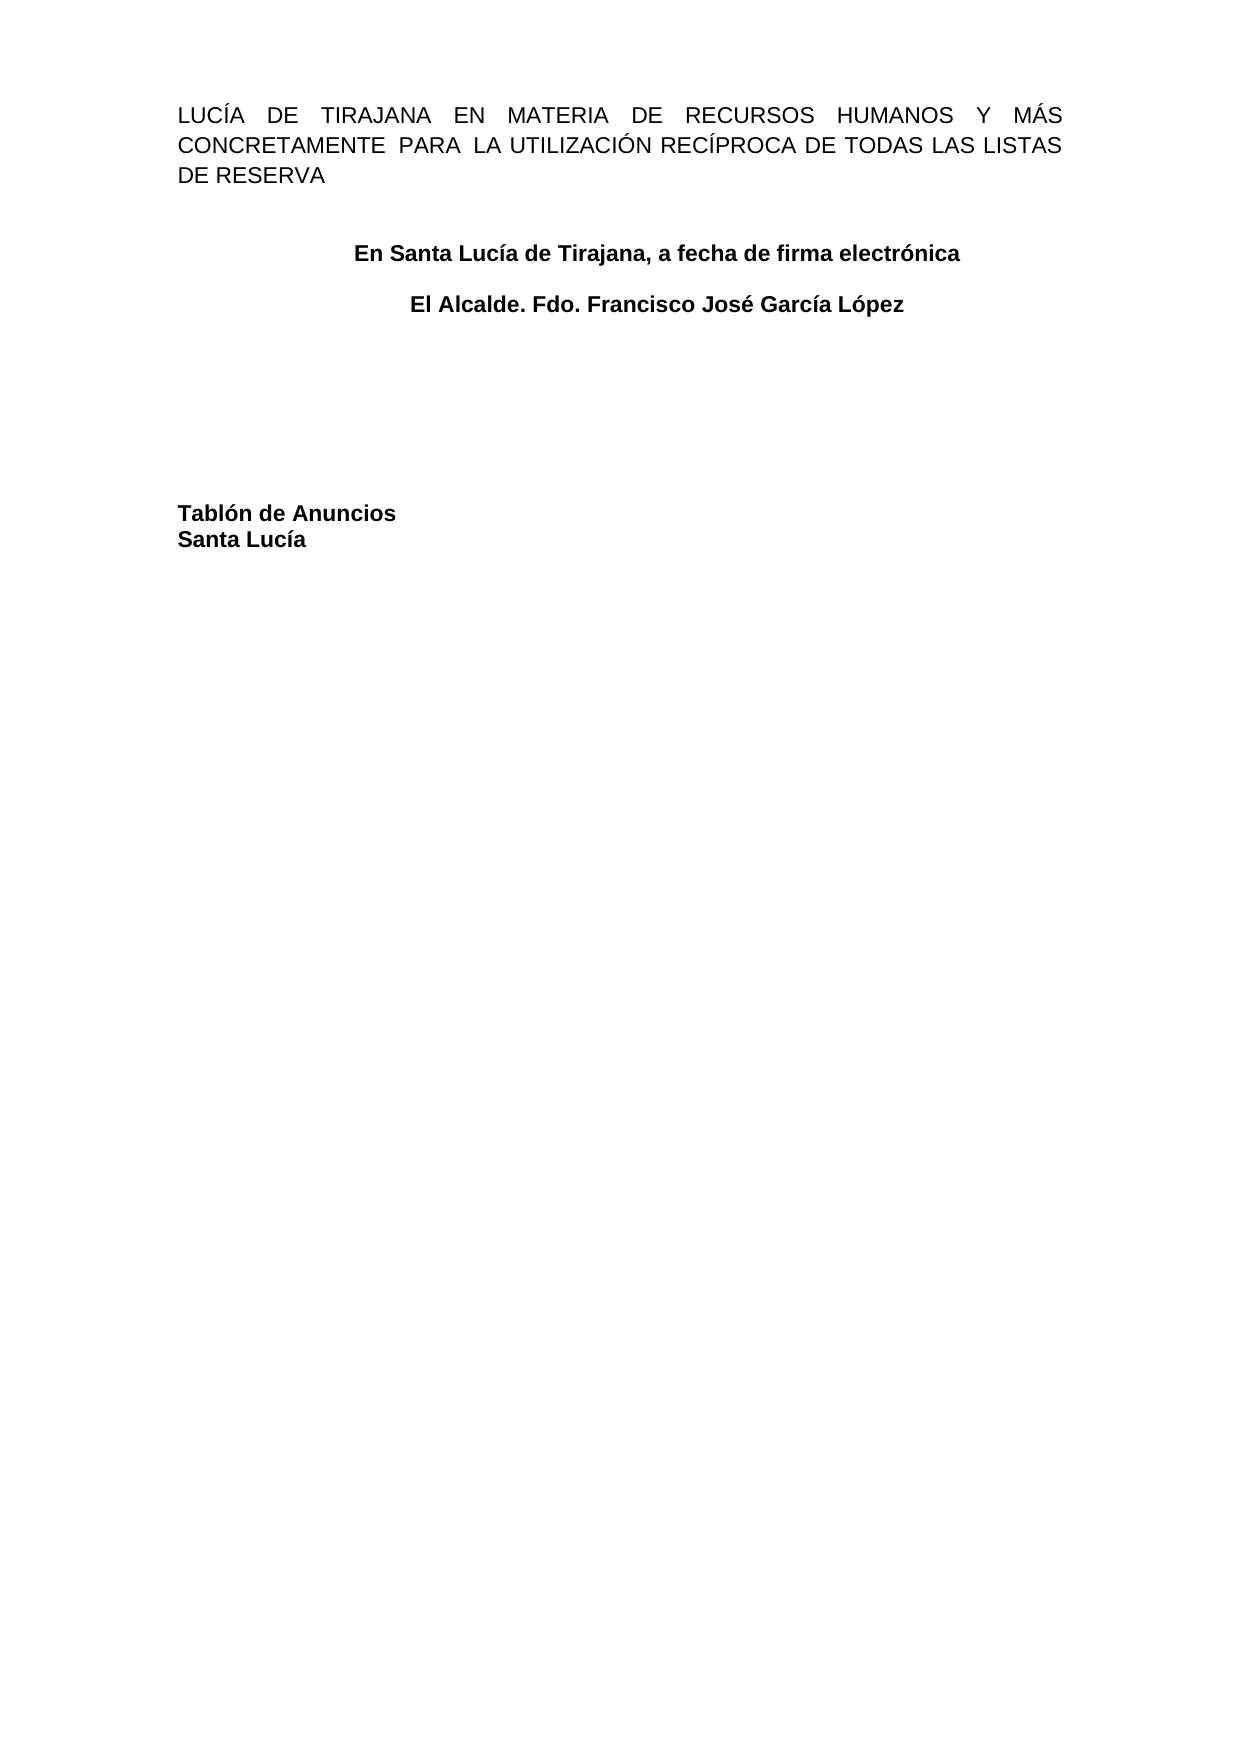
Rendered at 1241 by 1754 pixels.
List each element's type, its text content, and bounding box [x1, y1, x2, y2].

text LUCÍA DE TIRAJANA EN MATERIA DE RECURSOS HUMANOS Y MÁS CONCRETAMENTE PARA LA UTILIZACIÓN RECÍPROCA DE TODAS LAS LISTAS DE RESERVA [177, 102, 1063, 189]
text Tablón de Anuncios [177, 500, 1063, 526]
text En Santa Lucía de Tirajana, a fecha de firma electrónica [177, 240, 1063, 266]
text El Alcalde. Fdo. Francisco José García López [177, 291, 1063, 317]
text Santa Lucía [177, 526, 1063, 553]
